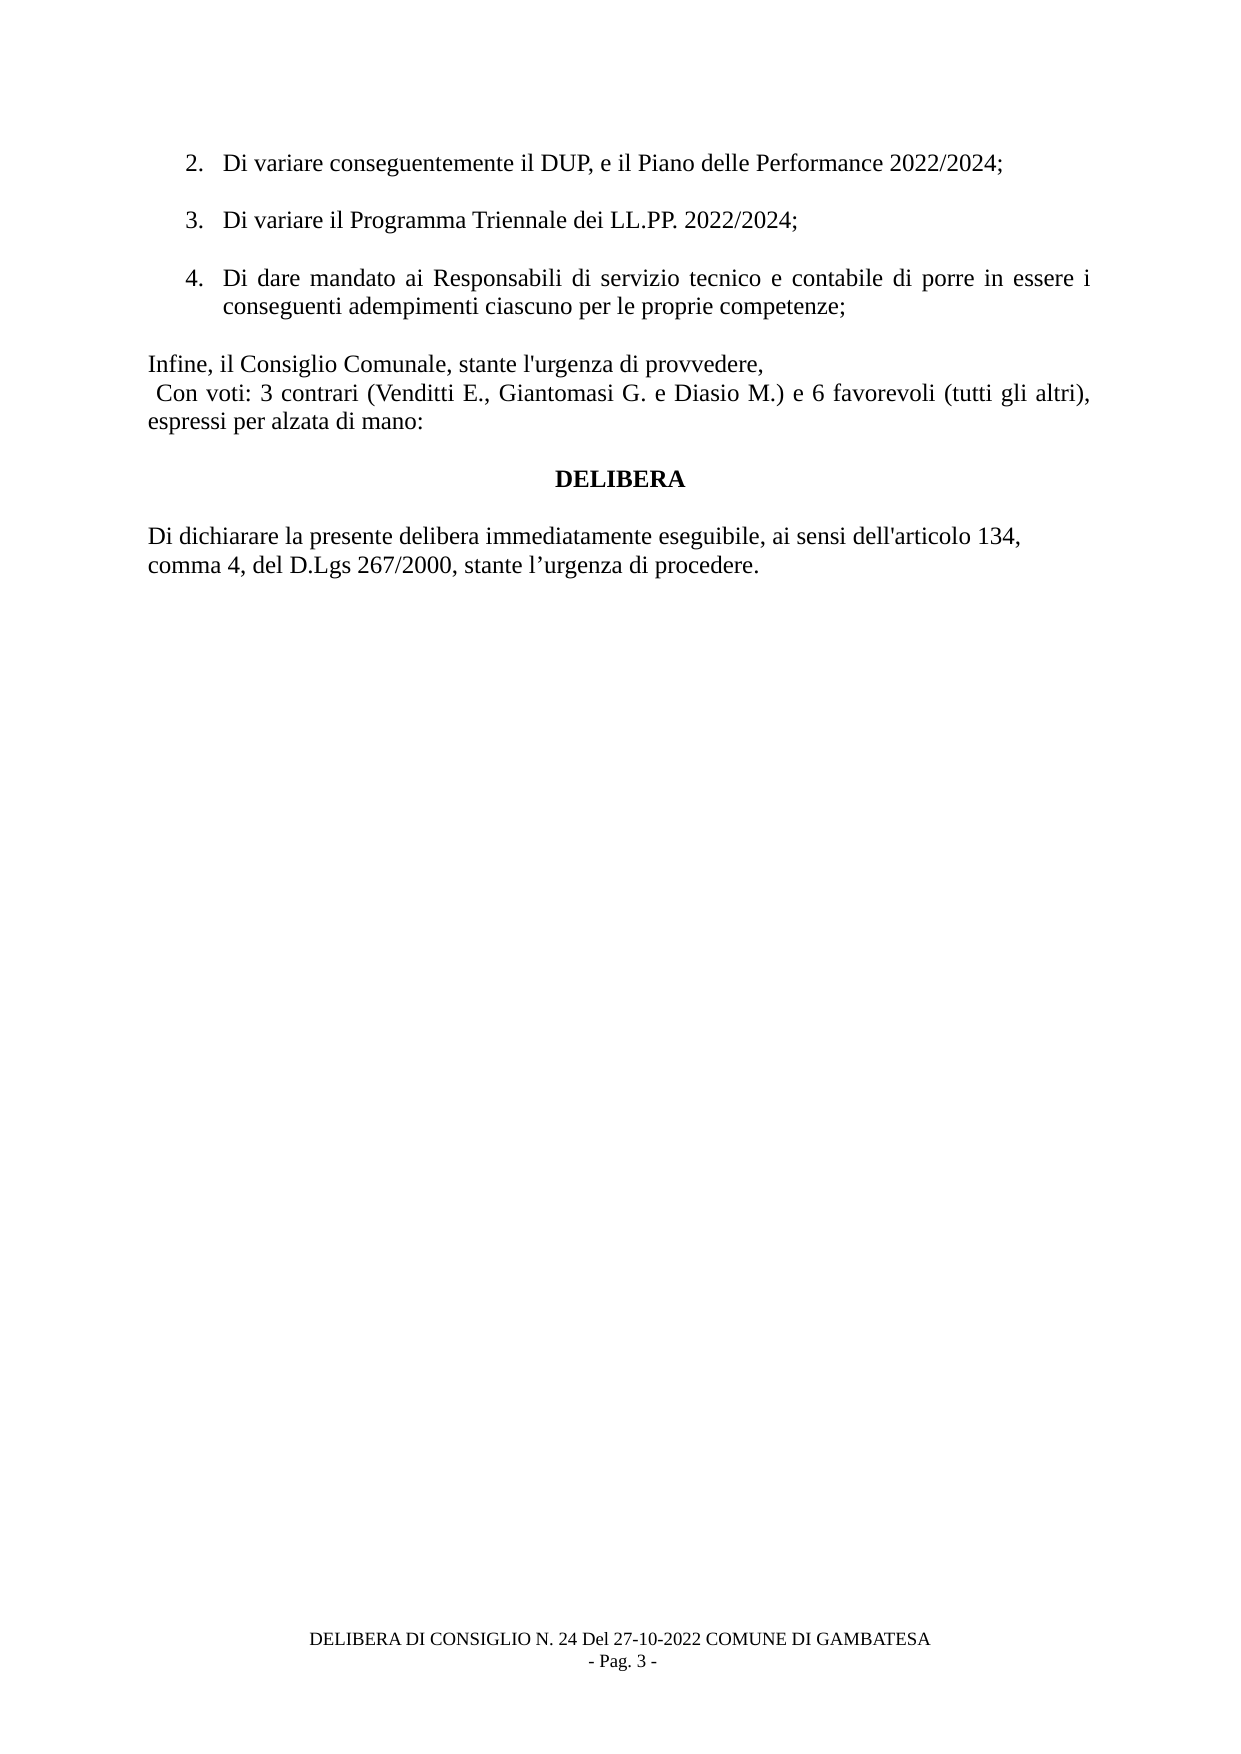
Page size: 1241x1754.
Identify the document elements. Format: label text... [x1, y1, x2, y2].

text Infine, il Consiglio Comunale, stante l'urgenza di provvedere, [148, 349, 1092, 378]
text DELIBERA [148, 464, 1092, 493]
list Di variare il Programma Triennale dei LL.PP. 2022/2024; [185, 205, 1092, 234]
text Con voti: 3 contrari (Venditti E., Giantomasi G. e Diasio M.) e 6 favorevoli (tutti gli altri), espressi per alzata di mano: [148, 378, 1092, 435]
text Di dichiarare la presente delibera immediatamente eseguibile, ai sensi dell'articolo 134, comma 4, del D.Lgs 267/2000, stante l’urgenza di procedere. [148, 521, 1092, 579]
list Di dare mandato ai Responsabili di servizio tecnico e contabile di porre in essere i conseguenti adempimenti ciascuno per le proprie competenze; [185, 263, 1092, 320]
list Di variare conseguentemente il DUP, e il Piano delle Performance 2022/2024; [185, 148, 1092, 176]
